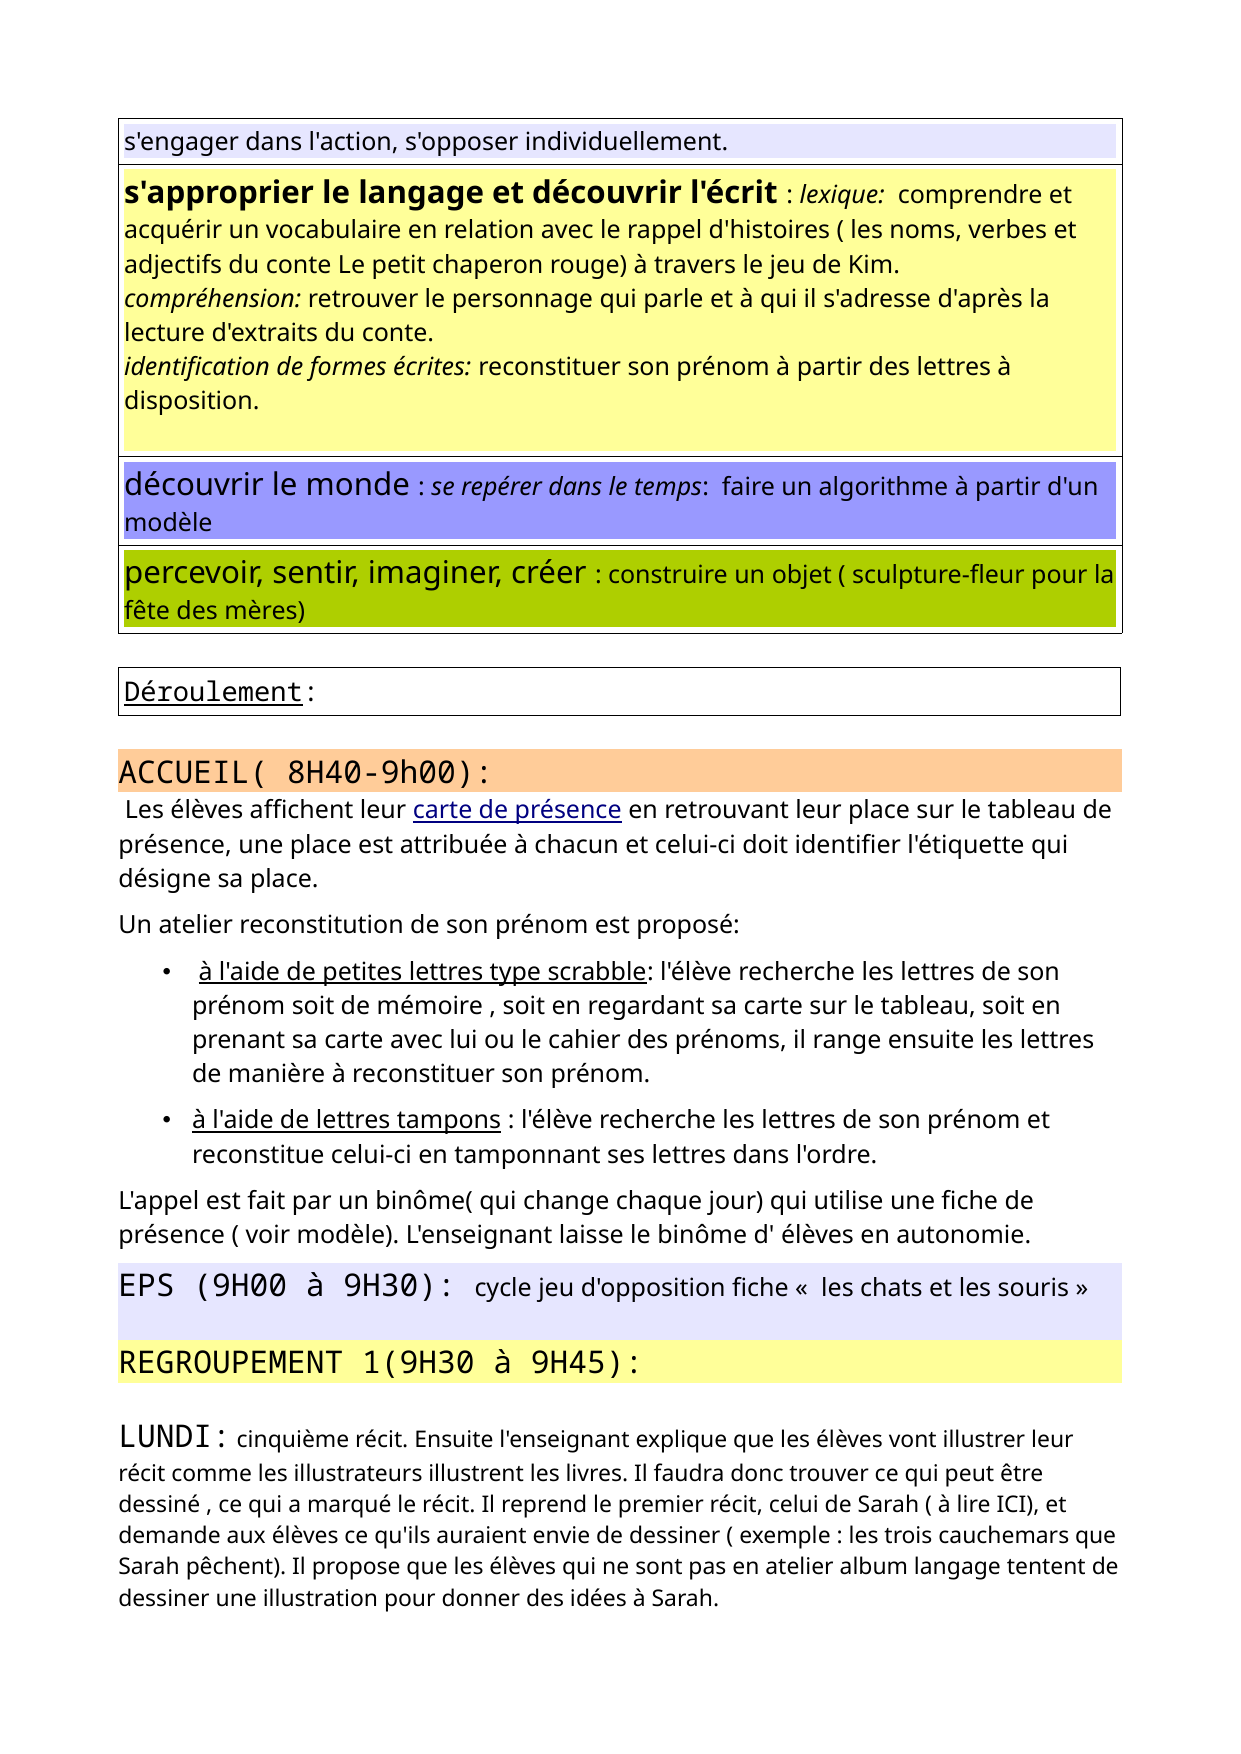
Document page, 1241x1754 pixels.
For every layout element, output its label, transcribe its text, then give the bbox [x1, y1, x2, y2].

list à l'aide de lettres tampons : l'élève recherche les lettres de son prénom et reconstitue celui-ci en tamponnant ses lettres dans l'ordre. [162, 1102, 1122, 1170]
text Un atelier reconstitution de son prénom est proposé: [118, 907, 1122, 941]
table_header Déroulement: [119, 668, 1120, 715]
text REGROUPEMENT 1(9H30 à 9H45): [118, 1340, 1122, 1383]
table_cell s'approprier le langage et découvrir l'écrit : lexique: comprendre et acquérir un vocabulaire en relation avec le rappel d'histoires ( les noms, verbes et adjectifs du conte Le petit chaperon rouge) à travers le jeu de Kim. compréhension: retrouver le personnage qui parle et à qui il s'adresse d'après la lecture d'extraits du conte. identification de formes écrites: reconstituer son prénom à partir des lettres à disposition. [119, 165, 1122, 456]
list à l'aide de petites lettres type scrabble: l'élève recherche les lettres de son prénom soit de mémoire , soit en regardant sa carte sur le tableau, soit en prenant sa carte avec lui ou le cahier des prénoms, il range ensuite les lettres de manière à reconstituer son prénom. [162, 953, 1122, 1090]
text ACCUEIL( 8H40-9h00): [118, 749, 1122, 792]
table_cell percevoir, sentir, imaginer, créer : construire un objet ( sculpture-fleur pour la fête des mères) [119, 546, 1122, 633]
text Les élèves affichent leur carte de présence en retrouvant leur place sur le tableau de présence, une place est attribuée à chacun et celui-ci doit identifier l'étiquette qui désigne sa place. [118, 792, 1122, 894]
text L'appel est fait par un binôme( qui change chaque jour) qui utilise une fiche de présence ( voir modèle). L'enseignant laisse le binôme d' élèves en autonomie. [118, 1183, 1122, 1251]
text LUNDI: cinquième récit. Ensuite l'enseignant explique que les élèves vont illustrer leur récit comme les illustrateurs illustrent les livres. Il faudra donc trouver ce qui peut être dessiné , ce qui a marqué le récit. Il reprend le premier récit, celui de Sarah ( à lire ICI), et demande aux élèves ce qu'ils auraient envie de dessiner ( exemple : les trois cauchemars que Sarah pêchent). Il propose que les élèves qui ne sont pas en atelier album langage tentent de dessiner une illustration pour donner des idées à Sarah. [118, 1414, 1122, 1613]
table_cell s'engager dans l'action, s'opposer individuellement. [119, 119, 1122, 164]
table_cell découvrir le monde : se repérer dans le temps: faire un algorithme à partir d'un modèle [119, 457, 1122, 544]
text EPS (9H00 à 9H30): cycle jeu d'opposition fiche « les chats et les souris » [118, 1263, 1122, 1306]
